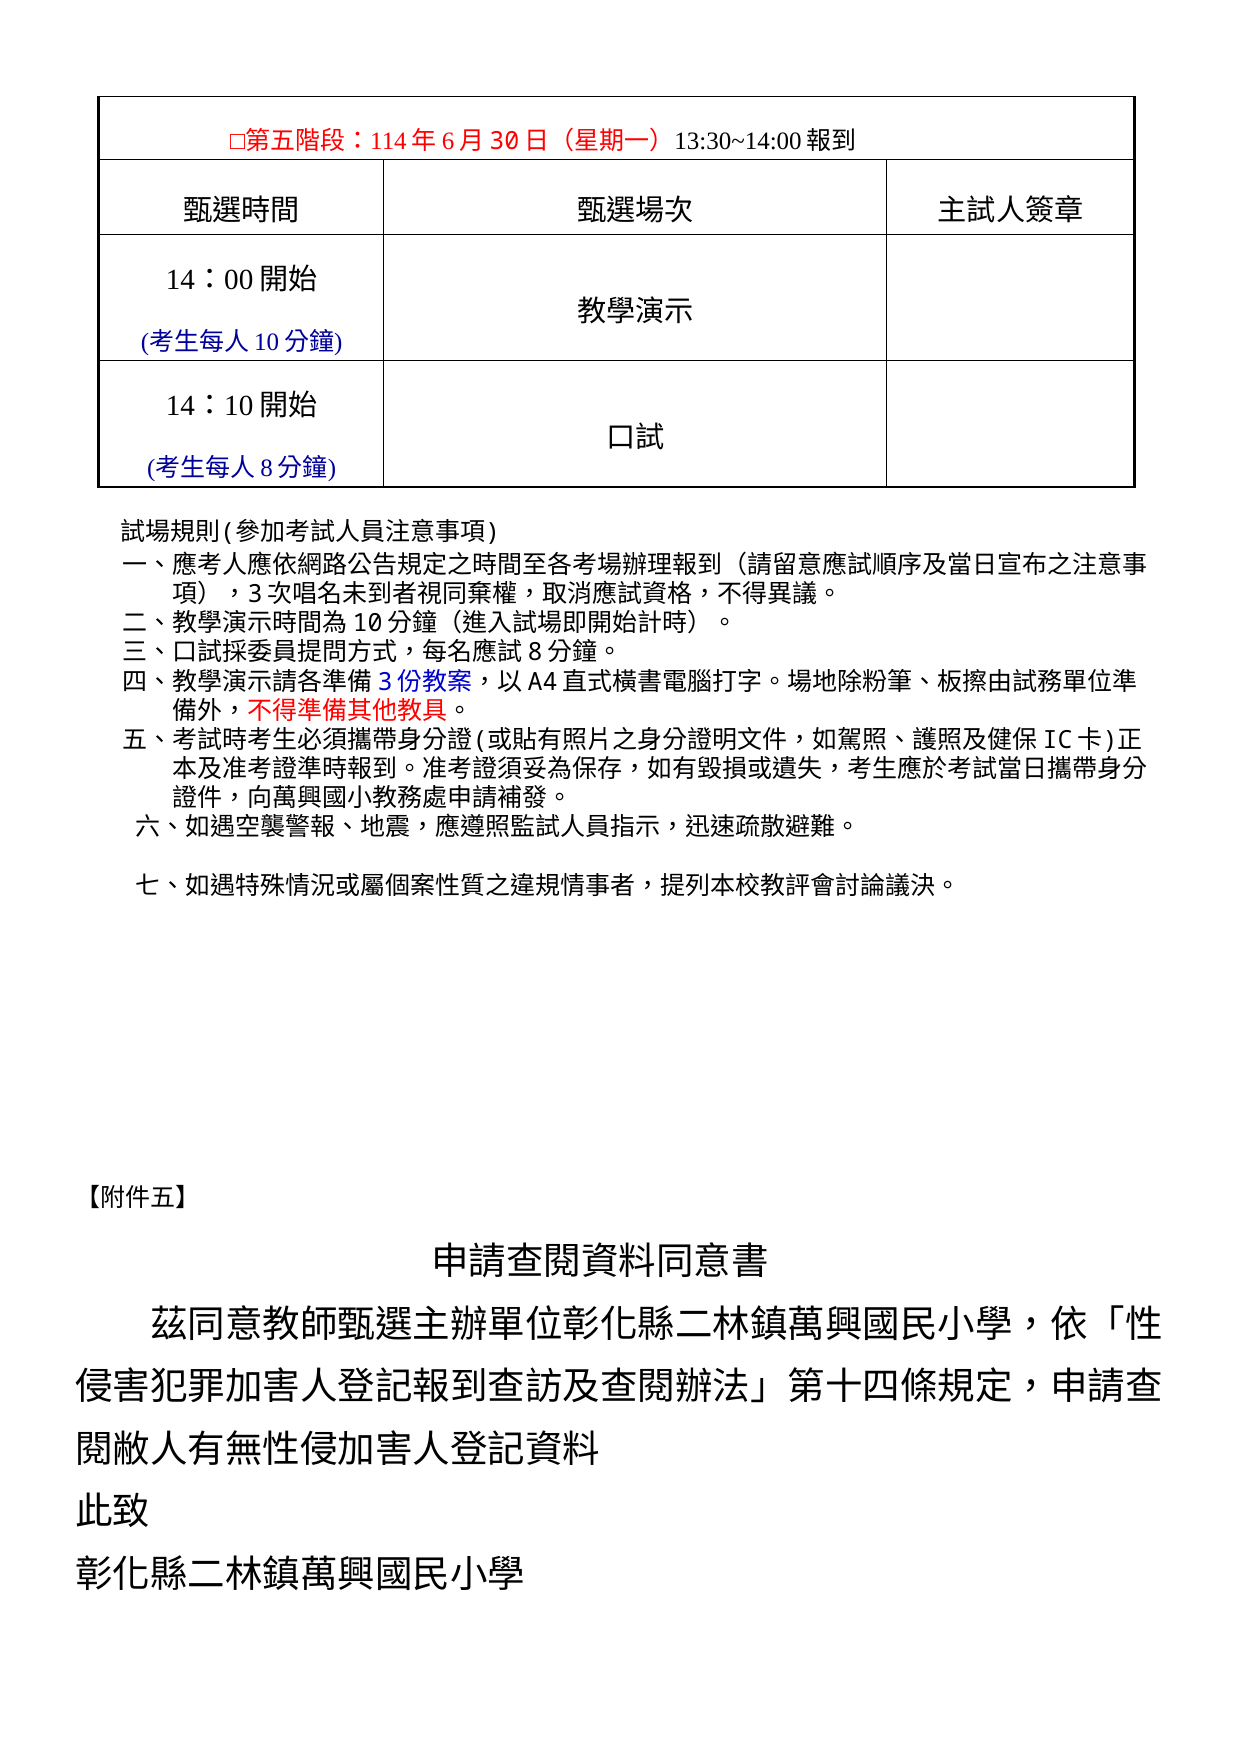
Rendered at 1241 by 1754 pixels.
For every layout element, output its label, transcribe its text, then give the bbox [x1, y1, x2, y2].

table_cell [887, 235, 1133, 360]
text 六、如遇空襲警報、地震，應遵照監試人員指示，迅速疏散避難。 [75, 812, 1165, 842]
table_cell 主試人簽章 [887, 160, 1133, 234]
table_cell 教學演示 [384, 235, 886, 360]
table_cell 14：00開始 (考生每人10分鐘) [100, 235, 383, 360]
text 試場規則(參加考試人員注意事項) [75, 487, 1165, 550]
text 一、應考人應依網路公告規定之時間至各考場辦理報到（請留意應試順序及當日宣布之注意事項），3次唱名未到者視同棄權，取消應試資格，不得異議。 [122, 550, 1154, 608]
text 【附件五】 [75, 1154, 1165, 1217]
text 四、教學演示請各準備3份教案，以A4直式橫書電腦打字。場地除粉筆、板擦由試務單位準備外，不得準備其他教具。 [122, 667, 1154, 725]
text 五、考試時考生必須攜帶身分證(或貼有照片之身分證明文件，如駕照、護照及健保IC卡)正本及准考證準時報到。准考證須妥為保存，如有毀損或遺失，考生應於考試當日攜帶身分證件，向萬興國小教務處申請補發。 [122, 725, 1154, 812]
table_cell 甄選時間 [100, 160, 383, 234]
text 申請查閱資料同意書 [75, 1217, 1165, 1279]
text 彰化縣二林鎮萬興國民小學 [75, 1529, 1165, 1592]
table_cell 口試 [384, 361, 886, 486]
text 七、如遇特殊情況或屬個案性質之違規情事者，提列本校教評會討論議決。 [75, 842, 1165, 904]
text 二、教學演示時間為10分鐘（進入試場即開始計時）。 [122, 608, 1154, 637]
text 三、口試採委員提問方式，每名應試8分鐘。 [122, 637, 1154, 667]
table_cell [887, 361, 1133, 486]
table_cell 甄選場次 [384, 160, 886, 234]
table_cell □第五階段：114年6月30日（星期一）13:30~14:00報到 [100, 97, 1133, 159]
table_cell 14：10開始 (考生每人8分鐘) [100, 361, 383, 486]
text 此致 [75, 1467, 1165, 1529]
text 茲同意教師甄選主辦單位彰化縣二林鎮萬興國民小學，依「性侵害犯罪加害人登記報到查訪及查閱辦法」第十四條規定，申請查閱敝人有無性侵加害人登記資料 [75, 1279, 1165, 1467]
